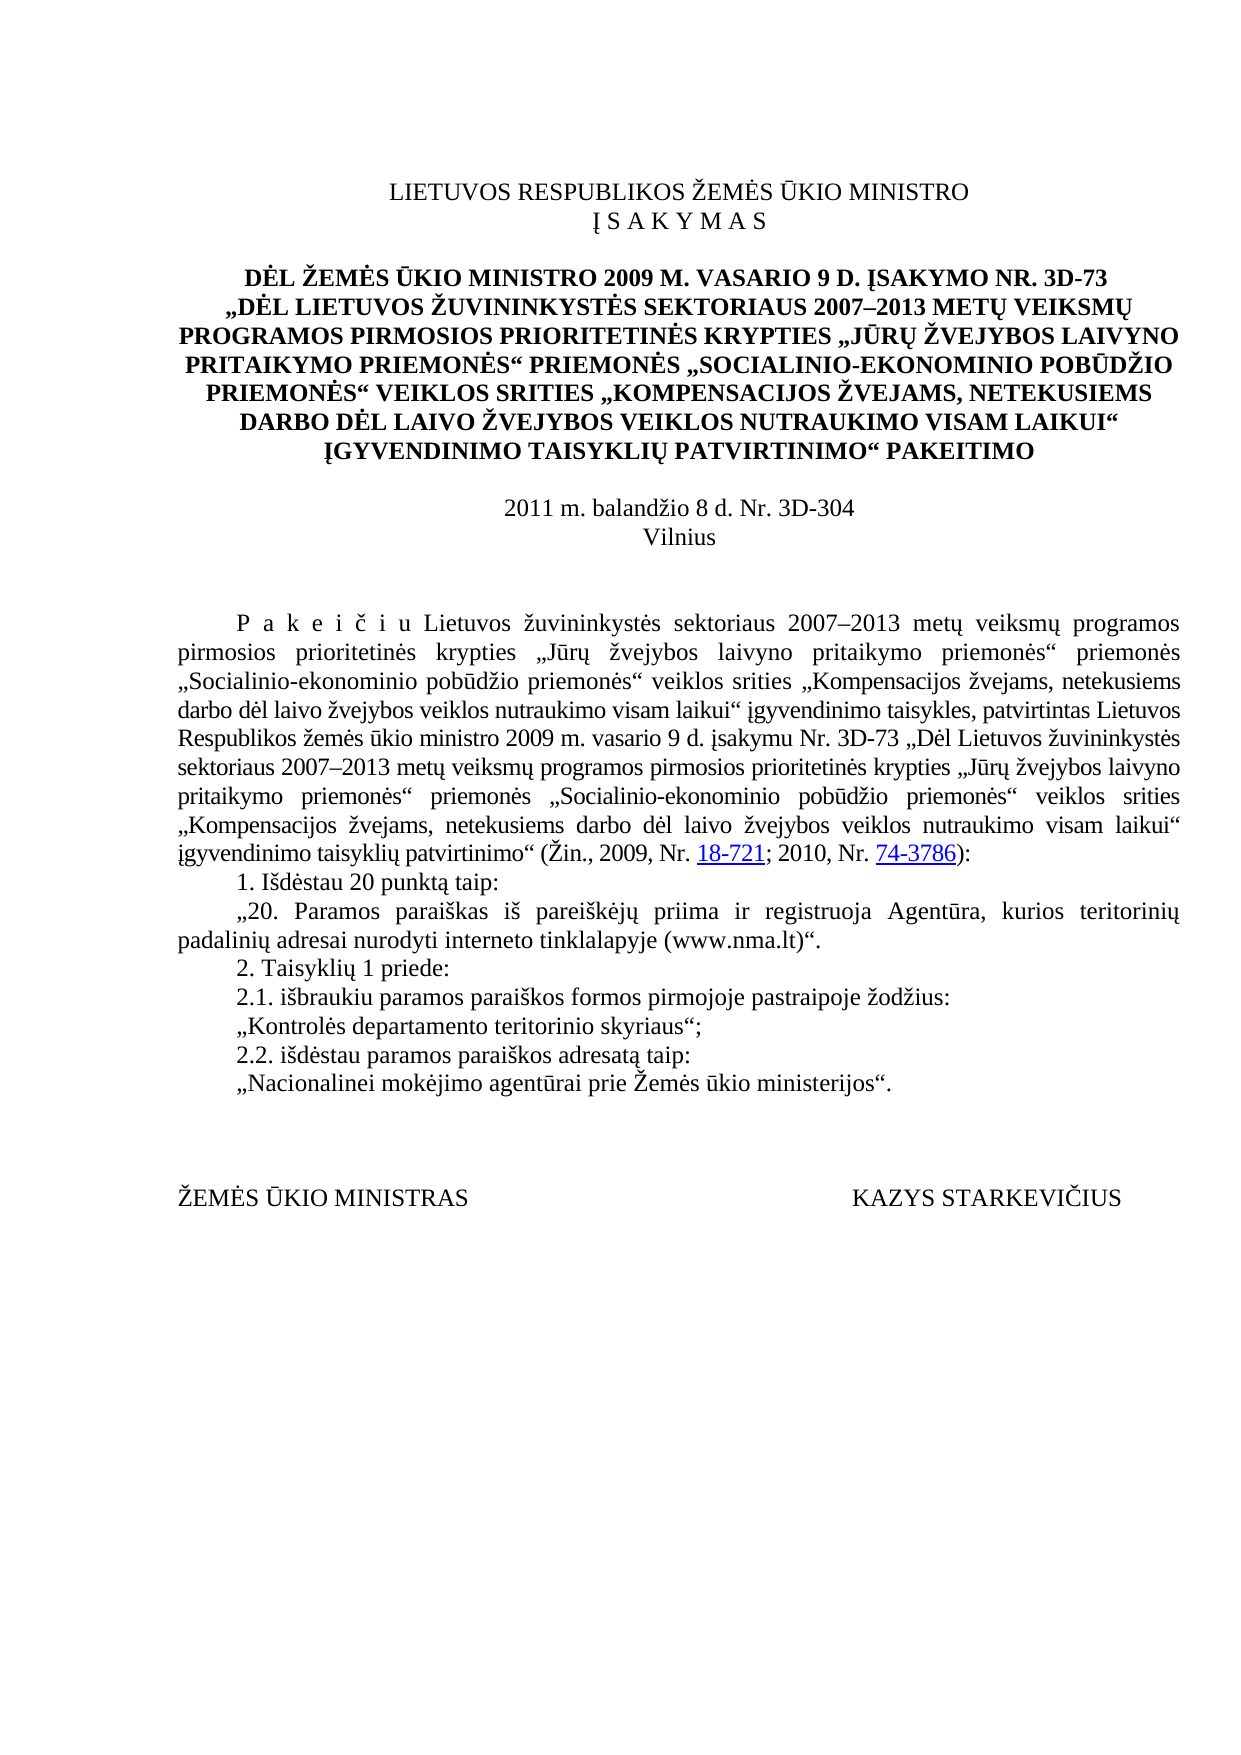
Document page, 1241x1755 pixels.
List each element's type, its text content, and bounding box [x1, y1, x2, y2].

text Žemės ūkio ministras Kazys Starkevičius [177, 1183, 1181, 1212]
text P a k e i č i u Lietuvos žuvininkystės sektoriaus 2007–2013 metų veiksmų programos pirmosios prioritetinės krypties „Jūrų žvejybos laivyno pritaikymo priemonės“ priemonės „Socialinio-ekonominio pobūdžio priemonės“ veiklos srities „Kompensacijos žvejams, netekusiems darbo dėl laivo žvejybos veiklos nutraukimo visam laikui“ įgyvendinimo taisykles, patvirtintas Lietuvos Respublikos žemės ūkio ministro 2009 m. vasario 9 d. įsakymu Nr. 3D-73 „Dėl Lietuvos žuvininkystės sektoriaus 2007–2013 metų veiksmų programos pirmosios prioritetinės krypties „Jūrų žvejybos laivyno pritaikymo priemonės“ priemonės „Socialinio-ekonominio pobūdžio priemonės“ veiklos srities „Kompensacijos žvejams, netekusiems darbo dėl laivo žvejybos veiklos nutraukimo visam laikui“ įgyvendinimo taisyklių patvirtinimo“ (Žin., 2009, Nr. 18-721; 2010, Nr. 74-3786): [177, 608, 1181, 867]
text LIETUVOS RESPUBLIKOS ŽEMĖS ŪKIO MINISTRO [177, 177, 1181, 206]
text „Nacionalinei mokėjimo agentūrai prie Žemės ūkio ministerijos“. [177, 1068, 1181, 1097]
text 2011 m. balandžio 8 d. Nr. 3D-304 [177, 493, 1181, 522]
text DĖL ŽEMĖS ŪKIO MINISTRO 2009 M. VASARIO 9 D. ĮSAKYMO Nr. 3D-73 „DĖL LIETUVOS ŽUVININKYSTĖS SEKTORIAUS 2007–2013 METŲ VEIKSMŲ PROGRAMOS PIRMOSIOS PRIORITETINĖS KRYPTIES „JŪRŲ ŽVEJYBOS LAIVYNO PRITAIKYMO PRIEMONĖS“ PRIEMONĖS „SOCIALINIO-EKONOMINIO POBŪDŽIO PRIEMONĖS“ VEIKLOS SRITIES „KOMPENSACIJOS ŽVEJAMS, NETEKUSIEMS DARBO DĖL LAIVO ŽVEJYBOS VEIKLOS NUTRAUKIMO VISAM LAIKUI“ ĮGYVENDINIMO TAISYKLIŲ PATVIRTINIMO“ PAKEITIMO [177, 263, 1181, 465]
text 2.1. išbraukiu paramos paraiškos formos pirmojoje pastraipoje žodžius: [177, 982, 1181, 1011]
text Vilnius [177, 522, 1181, 551]
text „Kontrolės departamento teritorinio skyriaus“; [177, 1011, 1181, 1040]
text Į S A K Y M A S [177, 206, 1181, 235]
text „20. Paramos paraiškas iš pareiškėjų priima ir registruoja Agentūra, kurios teritorinių padalinių adresai nurodyti interneto tinklalapyje (www.nma.lt)“. [177, 896, 1181, 953]
text 2. Taisyklių 1 priede: [177, 953, 1181, 982]
text 2.2. išdėstau paramos paraiškos adresatą taip: [177, 1040, 1181, 1068]
text 1. Išdėstau 20 punktą taip: [177, 867, 1181, 896]
